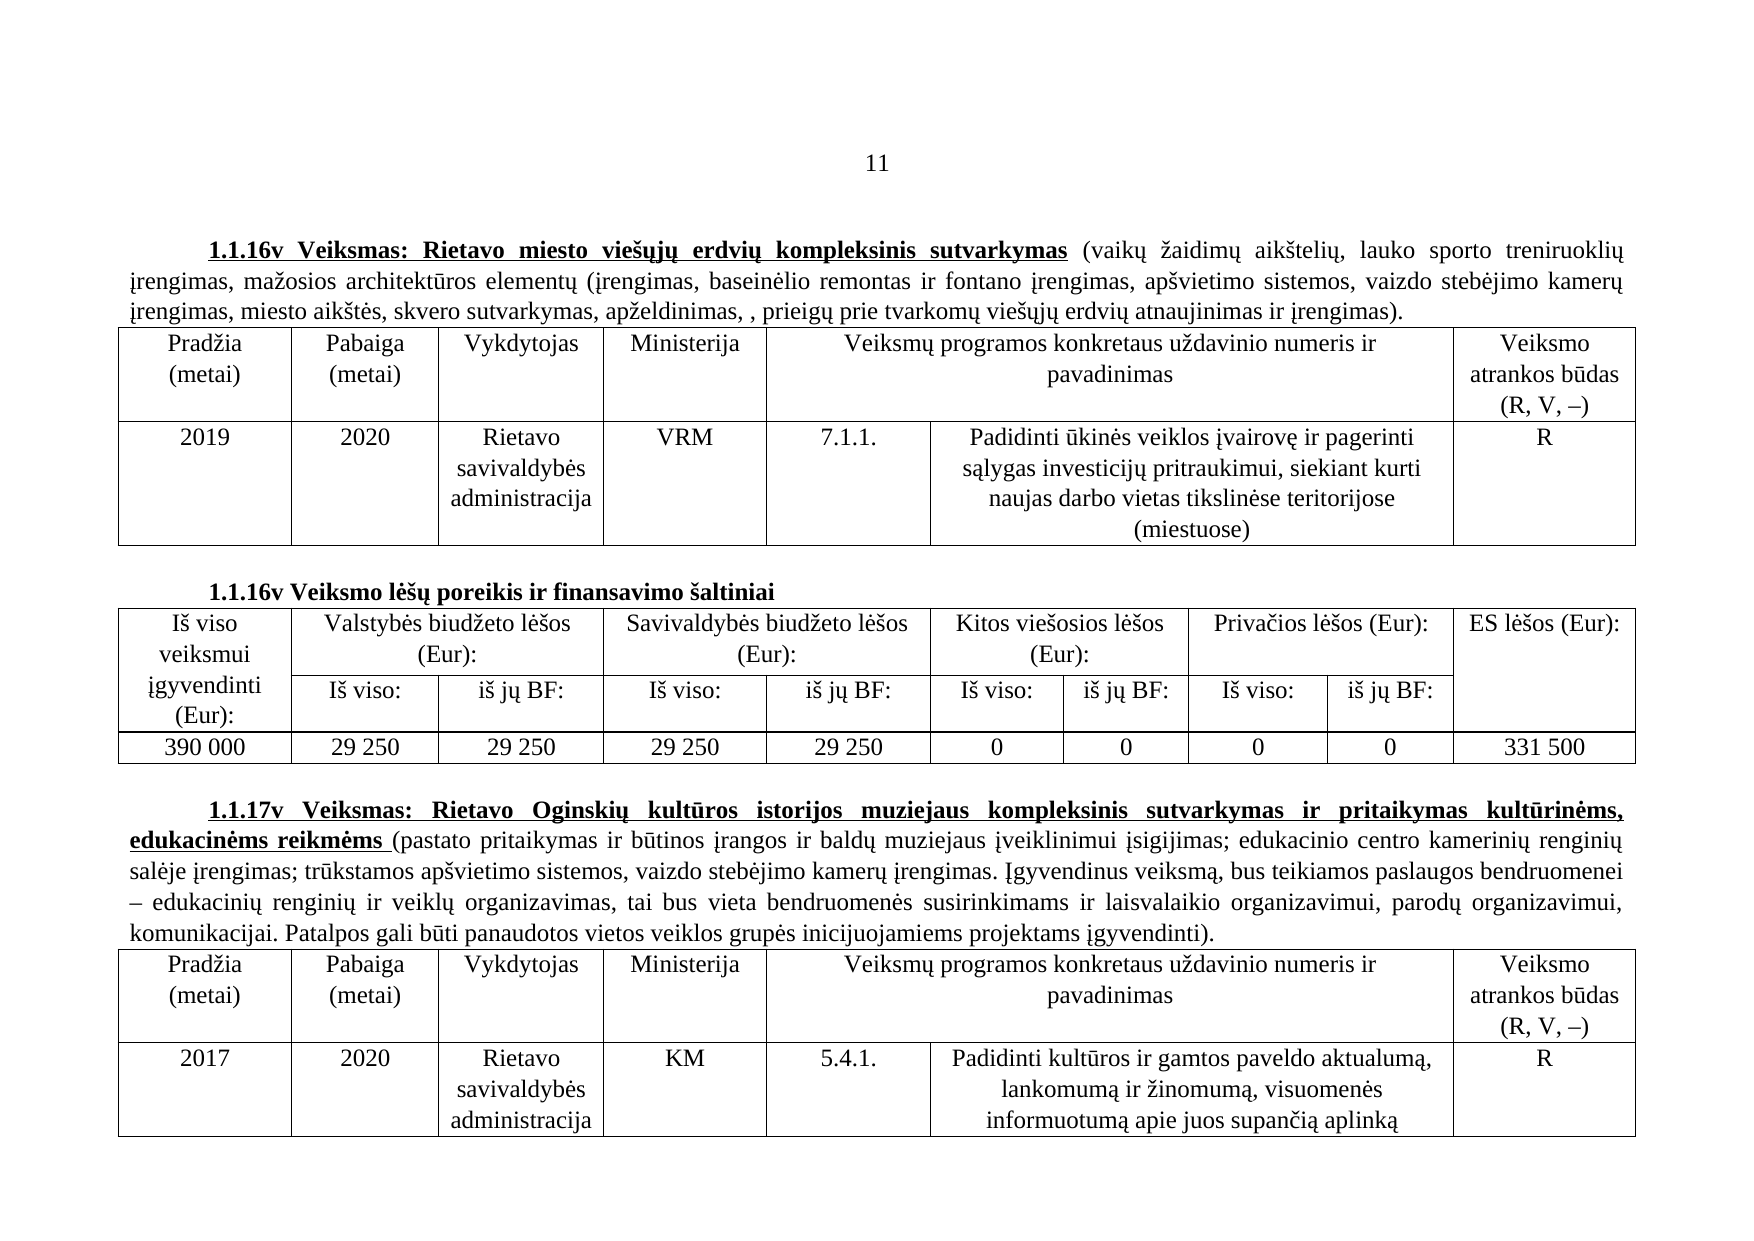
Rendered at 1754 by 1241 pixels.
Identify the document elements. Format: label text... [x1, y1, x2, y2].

table_cell Iš viso: [931, 676, 1063, 731]
table_cell 29 250 [767, 733, 930, 763]
table_cell 390 000 [119, 733, 291, 763]
table_cell Veiksmų programos konkretaus uždavinio numeris ir pavadinimas [767, 950, 1453, 1042]
table_cell ES lėšos (Eur): [1454, 609, 1635, 731]
table_cell 29 250 [604, 733, 766, 763]
table_cell KM [604, 1043, 766, 1136]
table_cell 2020 [292, 422, 438, 545]
table_cell 1.1.16v Veiksmo lėšų poreikis ir finansavimo šaltiniai [118, 546, 1636, 607]
table_cell 29 250 [292, 733, 438, 763]
table_cell Vykdytojas [439, 328, 603, 421]
table_cell 1.1.17v Veiksmas: Rietavo Oginskių kultūros istorijos muziejaus kompleksinis sutvarkymas ir pritaikymas kultūrinėms, edukacinėms reikmėms (pastato pritaikymas ir būtinos įrangos ir baldų muziejaus įveiklinimui įsigijimas; edukacinio centro kamerinių renginių salėje įrengimas; trūkstamos apšvietimo sistemos, vaizdo stebėjimo kamerų įrengimas. Įgyvendinus veiksmą, bus teikiamos paslaugos bendruomenei – edukacinių renginių ir veiklų organizavimas, tai bus vieta bendruomenės susirinkimams ir laisvalaikio organizavimui, parodų organizavimui, komunikacijai. Patalpos gali būti panaudotos vietos veiklos grupės inicijuojamiems projektams įgyvendinti). [118, 764, 1636, 948]
table_cell Iš viso: [1189, 676, 1327, 731]
table_cell Iš viso: [604, 676, 766, 731]
table_cell Veiksmo atrankos būdas (R, V, –) [1454, 328, 1635, 421]
table_cell 0 [931, 733, 1063, 763]
table_cell Pabaiga (metai) [292, 950, 438, 1042]
table_cell Pradžia (metai) [119, 950, 291, 1042]
table_cell iš jų BF: [1064, 676, 1188, 731]
table_cell 7.1.1. [767, 422, 930, 545]
table_cell 331 500 [1454, 733, 1635, 763]
table_cell Pradžia (metai) [119, 328, 291, 421]
table_cell Privačios lėšos (Eur): [1189, 609, 1453, 674]
table_cell Valstybės biudžeto lėšos (Eur): [292, 609, 603, 674]
table_cell 2019 [119, 422, 291, 545]
table_cell Padidinti kultūros ir gamtos paveldo aktualumą, lankomumą ir žinomumą, visuomenės informuotumą apie juos supančią aplinką [931, 1043, 1453, 1136]
table_cell Veiksmo atrankos būdas (R, V, –) [1454, 950, 1635, 1042]
table_cell 0 [1189, 733, 1327, 763]
table_cell R [1454, 1043, 1635, 1136]
table_cell Pabaiga (metai) [292, 328, 438, 421]
table_cell 5.4.1. [767, 1043, 930, 1136]
table_cell Padidinti ūkinės veiklos įvairovę ir pagerinti sąlygas investicijų pritraukimui, siekiant kurti naujas darbo vietas tikslinėse teritorijose (miestuose) [931, 422, 1453, 545]
table_cell Ministerija [604, 950, 766, 1042]
table_cell 2020 [292, 1043, 438, 1136]
table_cell 0 [1064, 733, 1188, 763]
table_cell Rietavo savivaldybės administracija [439, 1043, 603, 1136]
table_cell 0 [1328, 733, 1453, 763]
table_cell Vykdytojas [439, 950, 603, 1042]
table_cell 2017 [119, 1043, 291, 1136]
table_cell Rietavo savivaldybės administracija [439, 422, 603, 545]
table_cell Iš viso veiksmui įgyvendinti (Eur): [119, 609, 291, 731]
table_cell VRM [604, 422, 766, 545]
table_cell iš jų BF: [767, 676, 930, 731]
table_cell Iš viso: [292, 676, 438, 731]
table_cell 29 250 [439, 733, 603, 763]
table_cell Veiksmų programos konkretaus uždavinio numeris ir pavadinimas [767, 328, 1453, 421]
table_cell iš jų BF: [1328, 676, 1453, 731]
table_cell Kitos viešosios lėšos (Eur): [931, 609, 1188, 674]
table_cell R [1454, 422, 1635, 545]
table_cell 1.1.16v Veiksmas: Rietavo miesto viešųjų erdvių kompleksinis sutvarkymas (vaikų žaidimų aikštelių, lauko sporto treniruoklių įrengimas, mažosios architektūros elementų (įrengimas, baseinėlio remontas ir fontano įrengimas, apšvietimo sistemos, vaizdo stebėjimo kamerų įrengimas, miesto aikštės, skvero sutvarkymas, apželdinimas, , prieigų prie tvarkomų viešųjų erdvių atnaujinimas ir įrengimas). [118, 205, 1636, 327]
table_cell iš jų BF: [439, 676, 603, 731]
table_cell Savivaldybės biudžeto lėšos (Eur): [604, 609, 930, 674]
table_cell Ministerija [604, 328, 766, 421]
